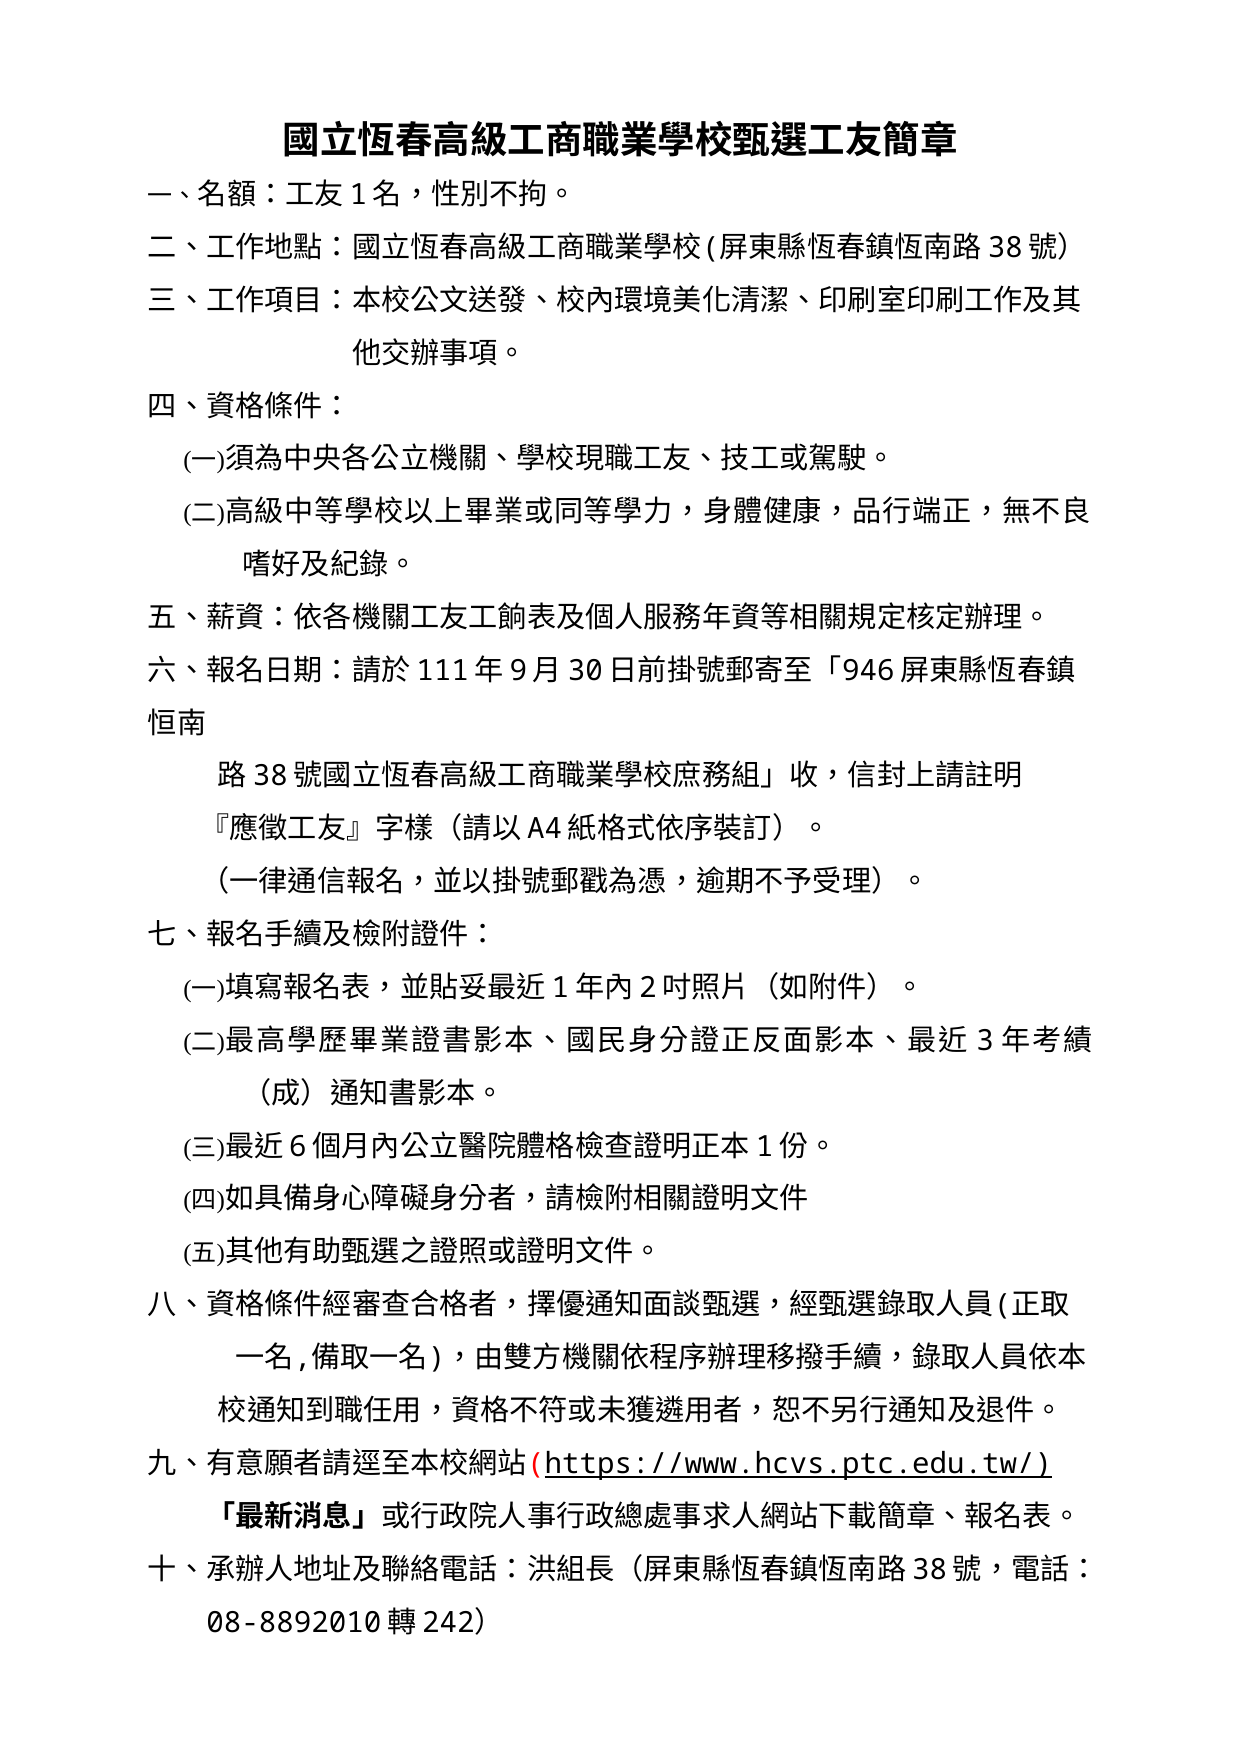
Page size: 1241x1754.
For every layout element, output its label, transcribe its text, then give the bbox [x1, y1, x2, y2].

text 十、承辦人地址及聯絡電話：洪組長（屏東縣恆春鎮恆南路38號，電話：08-8892010轉242） [148, 1545, 1092, 1641]
text 國立恆春高級工商職業學校甄選工友簡章 [148, 96, 1092, 158]
list 其他有助甄選之證照或證明文件。 [183, 1228, 1092, 1270]
text 一名,備取一名)，由雙方機關依程序辦理移撥手續，錄取人員依本 [148, 1334, 1092, 1376]
text 二、工作地點：國立恆春高級工商職業學校(屏東縣恆春鎮恆南路38號） [148, 224, 1092, 266]
text 『應徵工友』字樣（請以A4紙格式依序裝訂）。 [148, 805, 1092, 847]
list 最高學歷畢業證書影本、國民身分證正反面影本、最近3年考績（成）通知書影本。 [183, 1016, 1092, 1112]
list 如具備身心障礙身分者，請檢附相關證明文件 [183, 1175, 1092, 1217]
text 八、資格條件經審查合格者，擇優通知面談甄選，經甄選錄取人員(正取 [148, 1281, 1092, 1323]
text 九、有意願者請逕至本校網站(https://www.hcvs.ptc.edu.tw/)「最新消息」或行政院人事行政總處事求人網站下載簡章、報名表。 [148, 1439, 1092, 1535]
text 三、工作項目：本校公文送發、校內環境美化清潔、印刷室印刷工作及其他交辦事項。 [148, 277, 1092, 372]
list 名額：工友1名，性別不拘。 [148, 171, 1092, 213]
text 校通知到職任用，資格不符或未獲遴用者，恕不另行通知及退件。 [148, 1387, 1092, 1429]
list 填寫報名表，並貼妥最近1年內2吋照片（如附件）。 [183, 963, 1092, 1006]
text 五、薪資：依各機關工友工餉表及個人服務年資等相關規定核定辦理。 [148, 593, 1092, 636]
list 高級中等學校以上畢業或同等學力，身體健康，品行端正，無不良嗜好及紀錄。 [183, 488, 1092, 583]
list 須為中央各公立機關、學校現職工友、技工或駕駛。 [183, 435, 1092, 477]
text 七、報名手續及檢附證件： [148, 911, 1092, 953]
list 最近6個月內公立醫院體格檢查證明正本1份。 [183, 1122, 1092, 1164]
text （一律通信報名，並以掛號郵戳為憑，逾期不予受理）。 [148, 858, 1092, 900]
text 六、報名日期：請於111年9月30日前掛號郵寄至「946屏東縣恆春鎮恒南 [148, 646, 1092, 741]
text 路38號國立恆春高級工商職業學校庶務組」收，信封上請註明 [148, 752, 1092, 794]
text 四、資格條件： [148, 382, 1092, 424]
